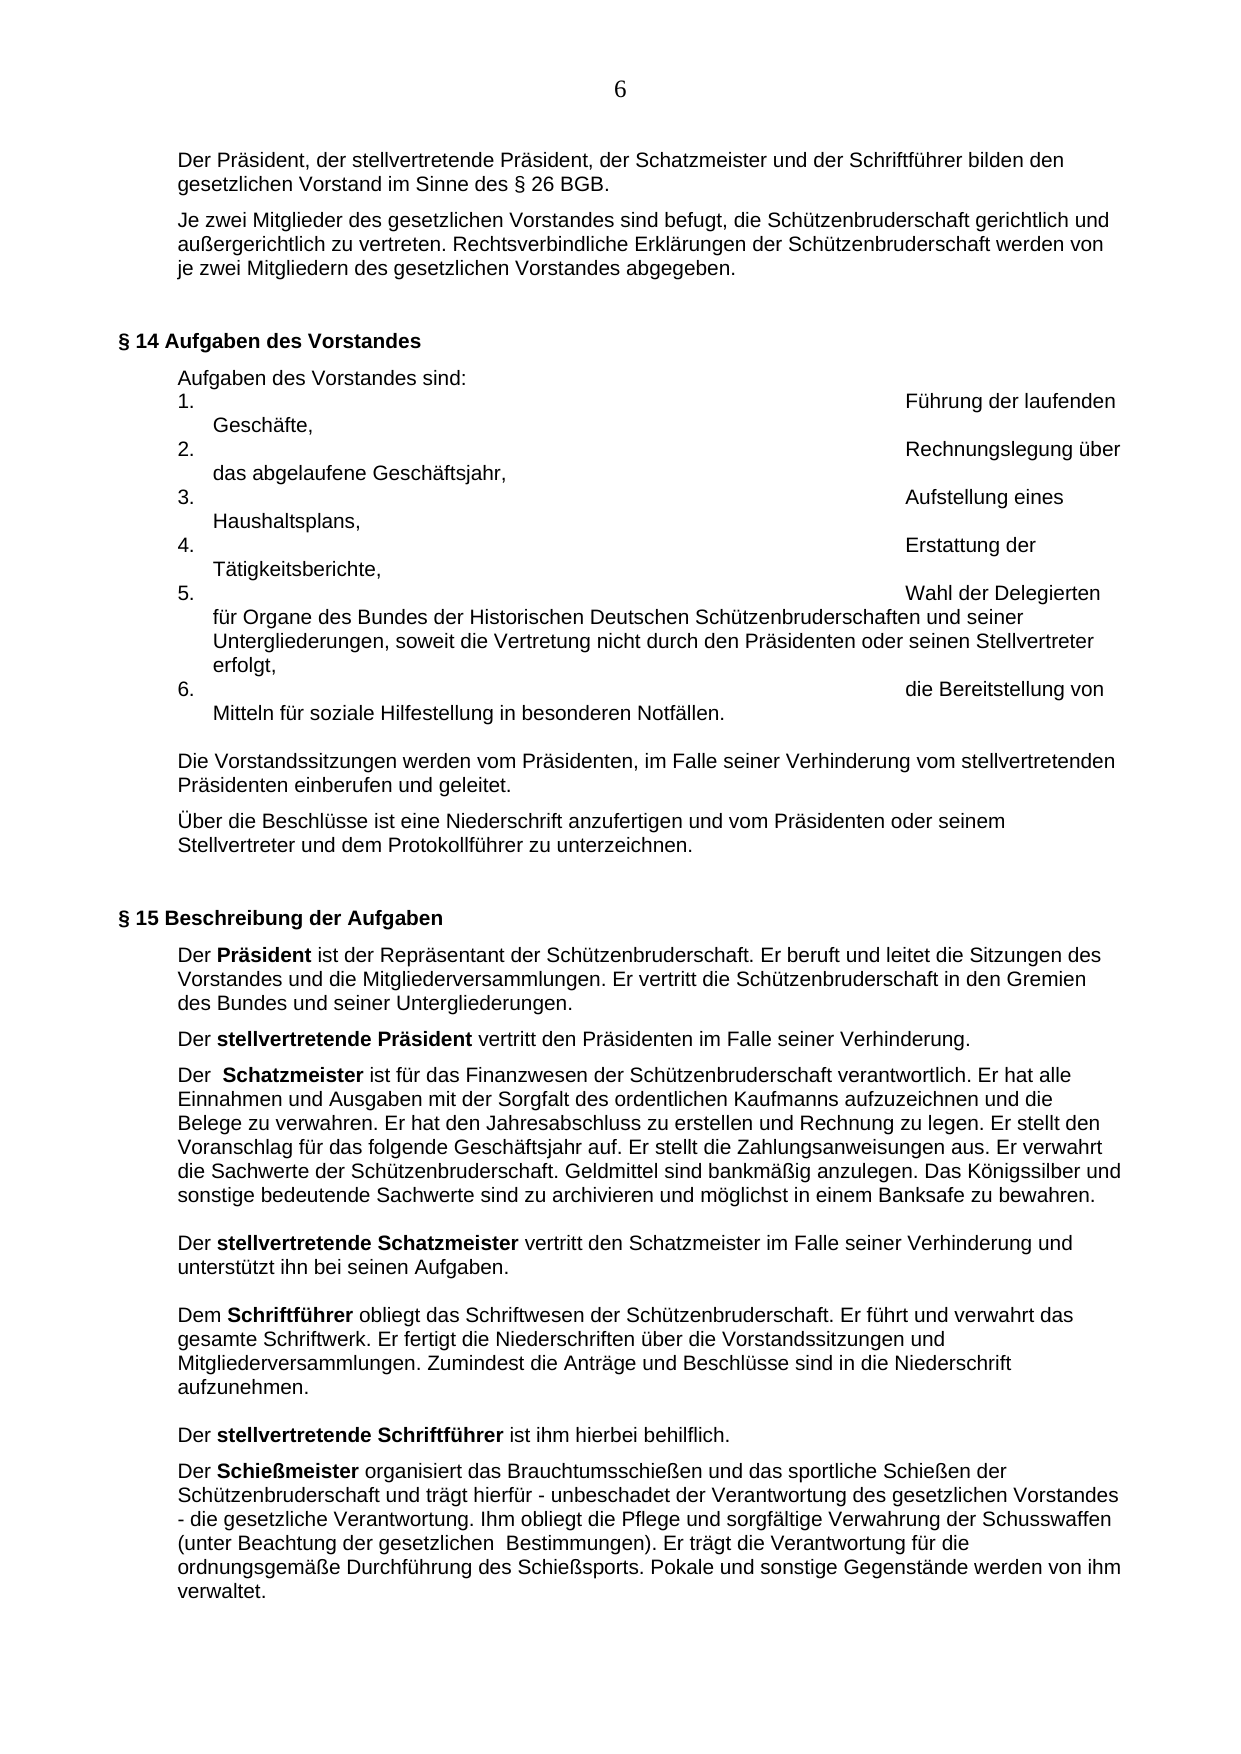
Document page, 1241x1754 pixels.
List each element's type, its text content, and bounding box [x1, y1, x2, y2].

text § 15 Beschreibung der Aufgaben [118, 906, 1122, 930]
text Die Vorstandssitzungen werden vom Präsidenten, im Falle seiner Verhinderung vom stellvertretenden Präsidenten einberufen und geleitet. [118, 749, 1122, 797]
text Über die Beschlüsse ist eine Niederschrift anzufertigen und vom Präsidenten oder seinem Stellvertreter und dem Protokollführer zu unterzeichnen. [118, 809, 1122, 857]
text Der Schatzmeister ist für das Finanzwesen der Schützenbruderschaft verantwortlich. Er hat alle Einnahmen und Ausgaben mit der Sorgfalt des ordentlichen Kaufmanns aufzuzeichnen und die Belege zu verwahren. Er hat den Jahresabschluss zu erstellen und Rechnung zu legen. Er stellt den Voranschlag für das folgende Geschäftsjahr auf. Er stellt die Zahlungsanweisungen aus. Er verwahrt die Sachwerte der Schützenbruderschaft. Geldmittel sind bankmäßig anzulegen. Das Königssilber und sonstige bedeutende Sachwerte sind zu archivieren und möglichst in einem Banksafe zu bewahren. Der stellvertretende Schatzmeister vertritt den Schatzmeister im Falle seiner Verhinderung und unterstützt ihn bei seinen Aufgaben. Dem Schriftführer obliegt das Schriftwesen der Schützenbruderschaft. Er führt und verwahrt das gesamte Schriftwerk. Er fertigt die Niederschriften über die Vorstandssitzungen und Mitgliederversammlungen. Zumindest die Anträge und Beschlüsse sind in die Niederschrift aufzunehmen. Der stellvertretende Schriftführer ist ihm hierbei behilflich. [118, 1063, 1122, 1447]
list Aufstellung eines Haushaltsplans, [177, 485, 1122, 533]
list Erstattung der Tätigkeitsberichte, [177, 533, 1122, 581]
list Rechnungslegung über das abgelaufene Geschäftsjahr, [177, 437, 1122, 485]
text § 14 Aufgaben des Vorstandes [118, 329, 1122, 353]
text Aufgaben des Vorstandes sind: [118, 365, 1122, 389]
text Der Präsident, der stellvertretende Präsident, der Schatzmeister und der Schriftführer bilden den gesetzlichen Vorstand im Sinne des § 26 BGB. [118, 148, 1122, 196]
text Der Präsident ist der Repräsentant der Schützenbruderschaft. Er beruft und leitet die Sitzungen des Vorstandes und die Mitgliederversammlungen. Er vertritt die Schützenbruderschaft in den Gremien des Bundes und seiner Untergliederungen. [118, 942, 1122, 1014]
text Der Schießmeister organisiert das Brauchtumsschießen und das sportliche Schießen der Schützenbruderschaft und trägt hierfür - unbeschadet der Verantwortung des gesetzlichen Vorstandes - die gesetzliche Verantwortung. Ihm obliegt die Pflege und sorgfältige Verwahrung der Schusswaffen (unter Beachtung der gesetzlichen Bestimmungen). Er trägt die Verantwortung für die ordnungsgemäße Durchführung des Schießsports. Pokale und sonstige Gegenstände werden von ihm verwaltet. [118, 1459, 1122, 1603]
list Führung der laufenden Geschäfte, [177, 389, 1122, 437]
text Je zwei Mitglieder des gesetzlichen Vorstandes sind befugt, die Schützenbruderschaft gerichtlich und außergerichtlich zu vertreten. Rechtsverbindliche Erklärungen der Schützenbruderschaft werden von je zwei Mitgliedern des gesetzlichen Vorstandes abgegeben. [118, 208, 1122, 280]
text Der stellvertretende Präsident vertritt den Präsidenten im Falle seiner Verhinderung. [118, 1027, 1122, 1051]
list die Bereitstellung von Mitteln für soziale Hilfestellung in besonderen Notfällen. [177, 677, 1122, 725]
list Wahl der Delegierten für Organe des Bundes der Historischen Deutschen Schützenbruderschaften und seiner Untergliederungen, soweit die Vertretung nicht durch den Präsidenten oder seinen Stellvertreter erfolgt, [177, 581, 1122, 677]
